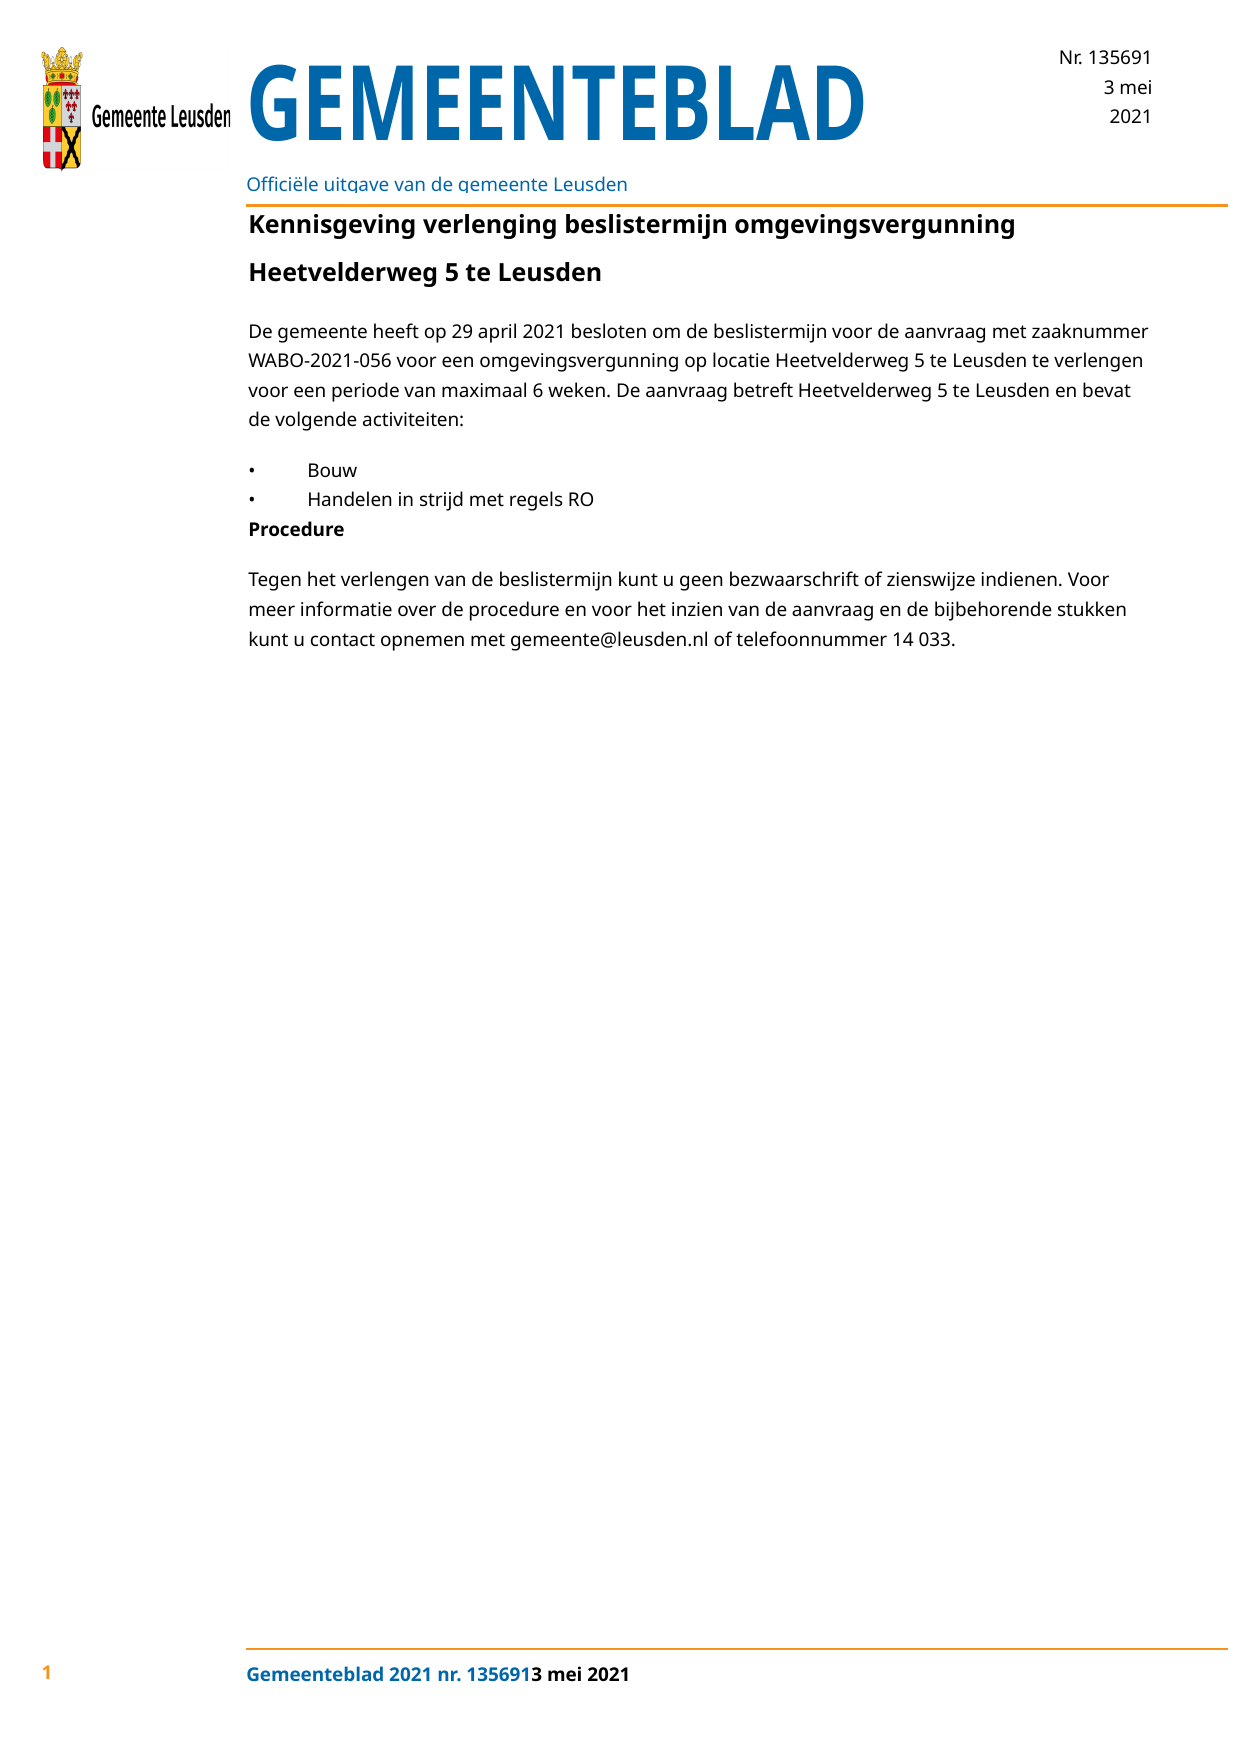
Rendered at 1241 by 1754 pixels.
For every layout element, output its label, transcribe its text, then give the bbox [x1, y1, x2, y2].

text Kennisgeving verlenging beslistermijn omgevingsvergunning Heetvelderweg 5 te Leusden [248, 207, 1152, 288]
list Handelen in strijd met regels RO [248, 487, 1152, 512]
text Tegen het verlengen van de beslistermijn kunt u geen bezwaarschrift of zienswijze indienen. Voor meer informatie over de procedure en voor het inzien van de aanvraag en de bijbehorende stukken kunt u contact opnemen met gemeente@leusden.nl of telefoonnummer 14 033. [248, 567, 1152, 652]
list Bouw [248, 457, 1152, 483]
text De gemeente heeft op 29 april 2021 besloten om de beslistermijn voor de aanvraag met zaaknummer WABO-2021-056 voor een omgevingsvergunning op locatie Heetvelderweg 5 te Leusden te verlengen voor een periode van maximaal 6 weken. De aanvraag betreft Heetvelderweg 5 te Leusden en bevat de volgende activiteiten: [248, 318, 1152, 432]
text Procedure [248, 516, 1152, 542]
picture [41, 47, 231, 172]
